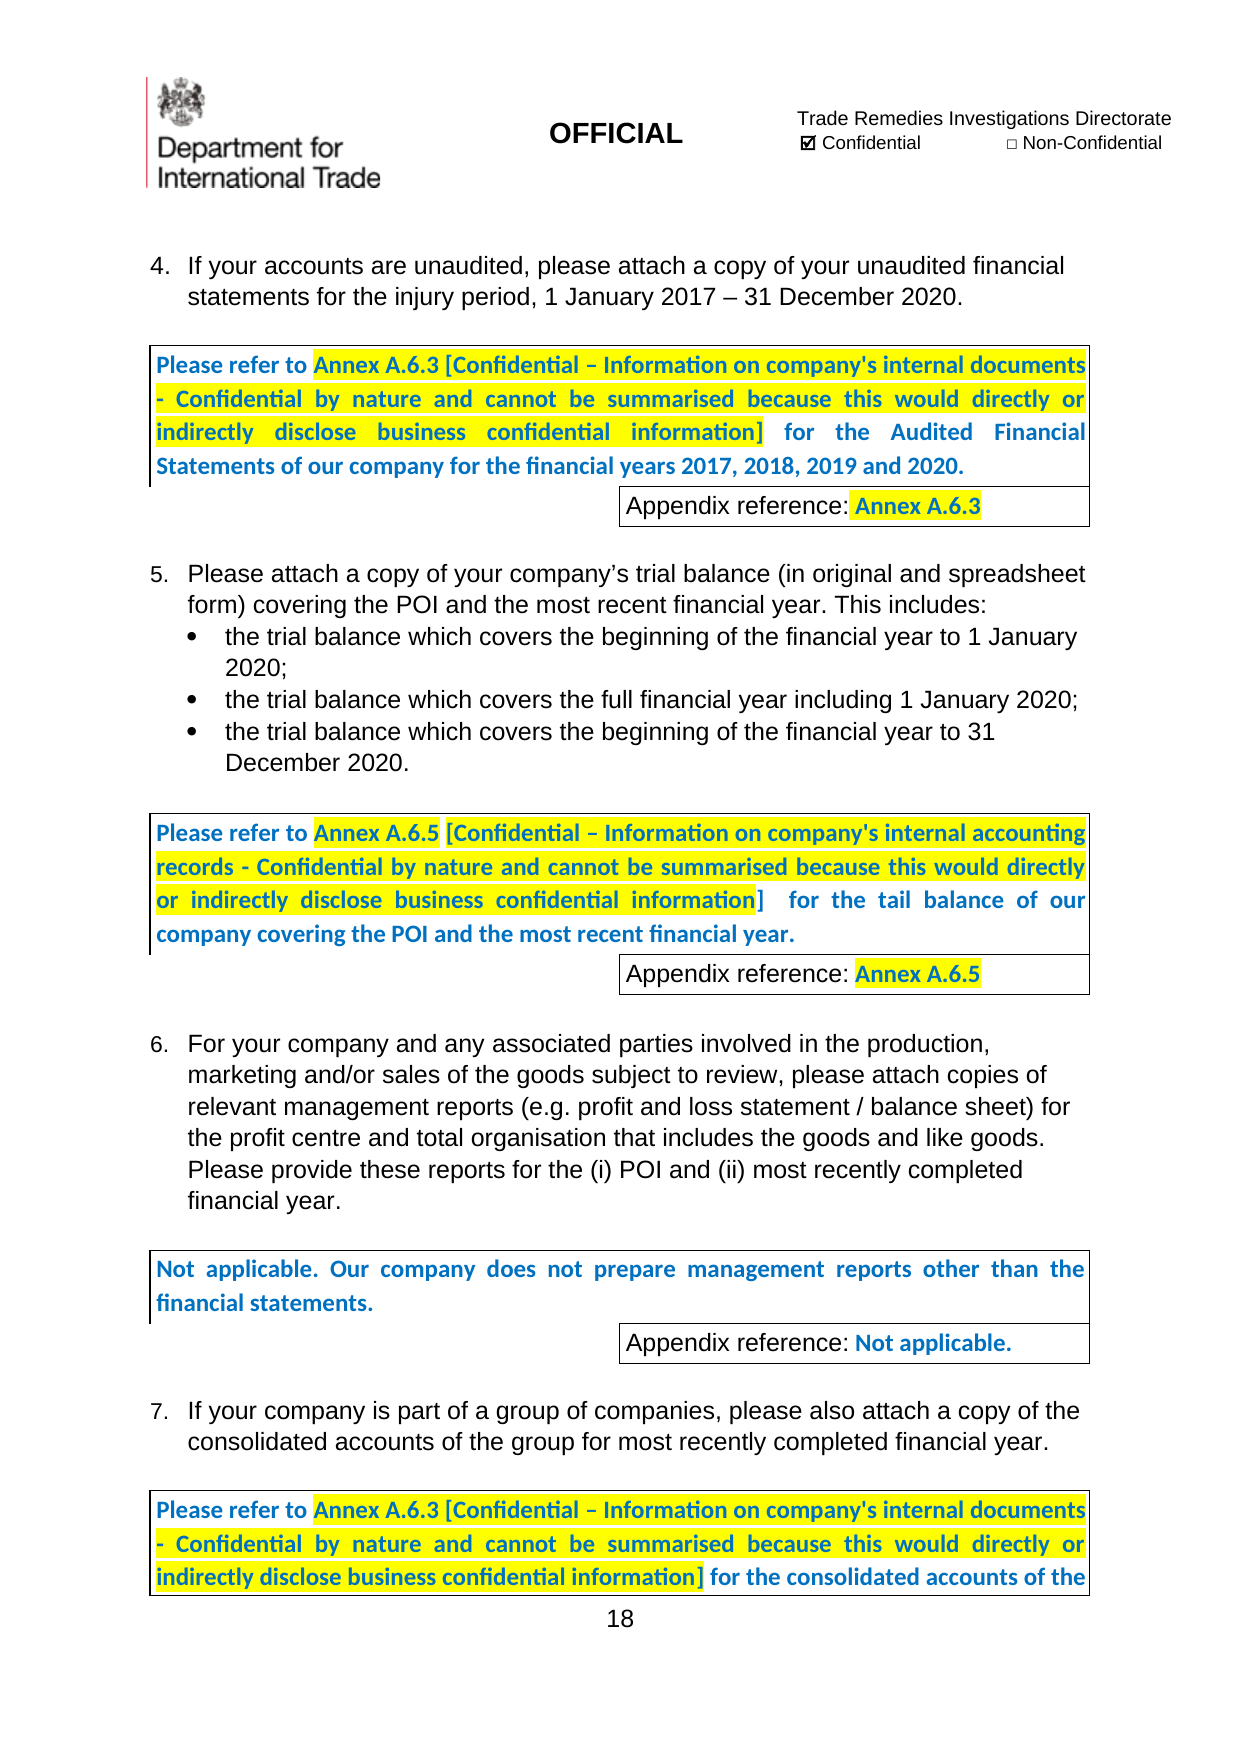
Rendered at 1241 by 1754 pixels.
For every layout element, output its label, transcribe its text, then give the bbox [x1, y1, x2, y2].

table_cell Appendix reference: Annex A.6.3 [620, 487, 1089, 526]
table_cell [150, 955, 619, 994]
table_cell Appendix reference: Not applicable. [620, 1324, 1089, 1363]
table_header Not applicable. Our company does not prepare management reports other than the financial statements. [151, 1251, 1089, 1323]
list For your company and any associated parties involved in the production, marketing and/or sales of the goods subject to review, please attach copies of relevant management reports (e.g. profit and loss statement / balance sheet) for the profit centre and total organisation that includes the goods and like goods. Please provide these reports for the (i) POI and (ii) most recently completed financial year. [150, 1028, 1090, 1215]
list the trial balance which covers the beginning of the financial year to 1 January 2020; [187, 622, 1090, 682]
table_cell [150, 1324, 619, 1363]
list the trial balance which covers the beginning of the financial year to 31 December 2020. [187, 717, 1090, 777]
list the trial balance which covers the full financial year including 1 January 2020; [187, 685, 1090, 714]
table_header Please refer to Annex A.6.3 [Confidential – Information on company's internal documents - Confidential by nature and cannot be summarised because this would directly or indirectly disclose business confidential information] for the Audited Financial Statements of our company for the financial years 2017, 2018, 2019 and 2020. [151, 346, 1089, 486]
table_header Please refer to Annex A.6.3 [Confidential – Information on company's internal documents - Confidential by nature and cannot be summarised because this would directly or indirectly disclose business confidential information] for the consolidated accounts of the [151, 1491, 1089, 1595]
list If your company is part of a group of companies, please also attach a copy of the consolidated accounts of the group for most recently completed financial year. [150, 1396, 1090, 1456]
list If your accounts are unaudited, please attach a copy of your unaudited financial statements for the injury period, 1 January 2017 – 31 December 2020. [150, 251, 1090, 311]
table_header Please refer to Annex A.6.5 [Confidential – Information on company's internal accounting records - Confidential by nature and cannot be summarised because this would directly or indirectly disclose business confidential information] for the tail balance of our company covering the POI and the most recent financial year. [151, 814, 1089, 954]
table_cell Appendix reference: Annex A.6.5 [620, 955, 1089, 994]
table_cell [150, 487, 619, 526]
list Please attach a copy of your company’s trial balance (in original and spreadsheet form) covering the POI and the most recent financial year. This includes: [150, 558, 1090, 619]
